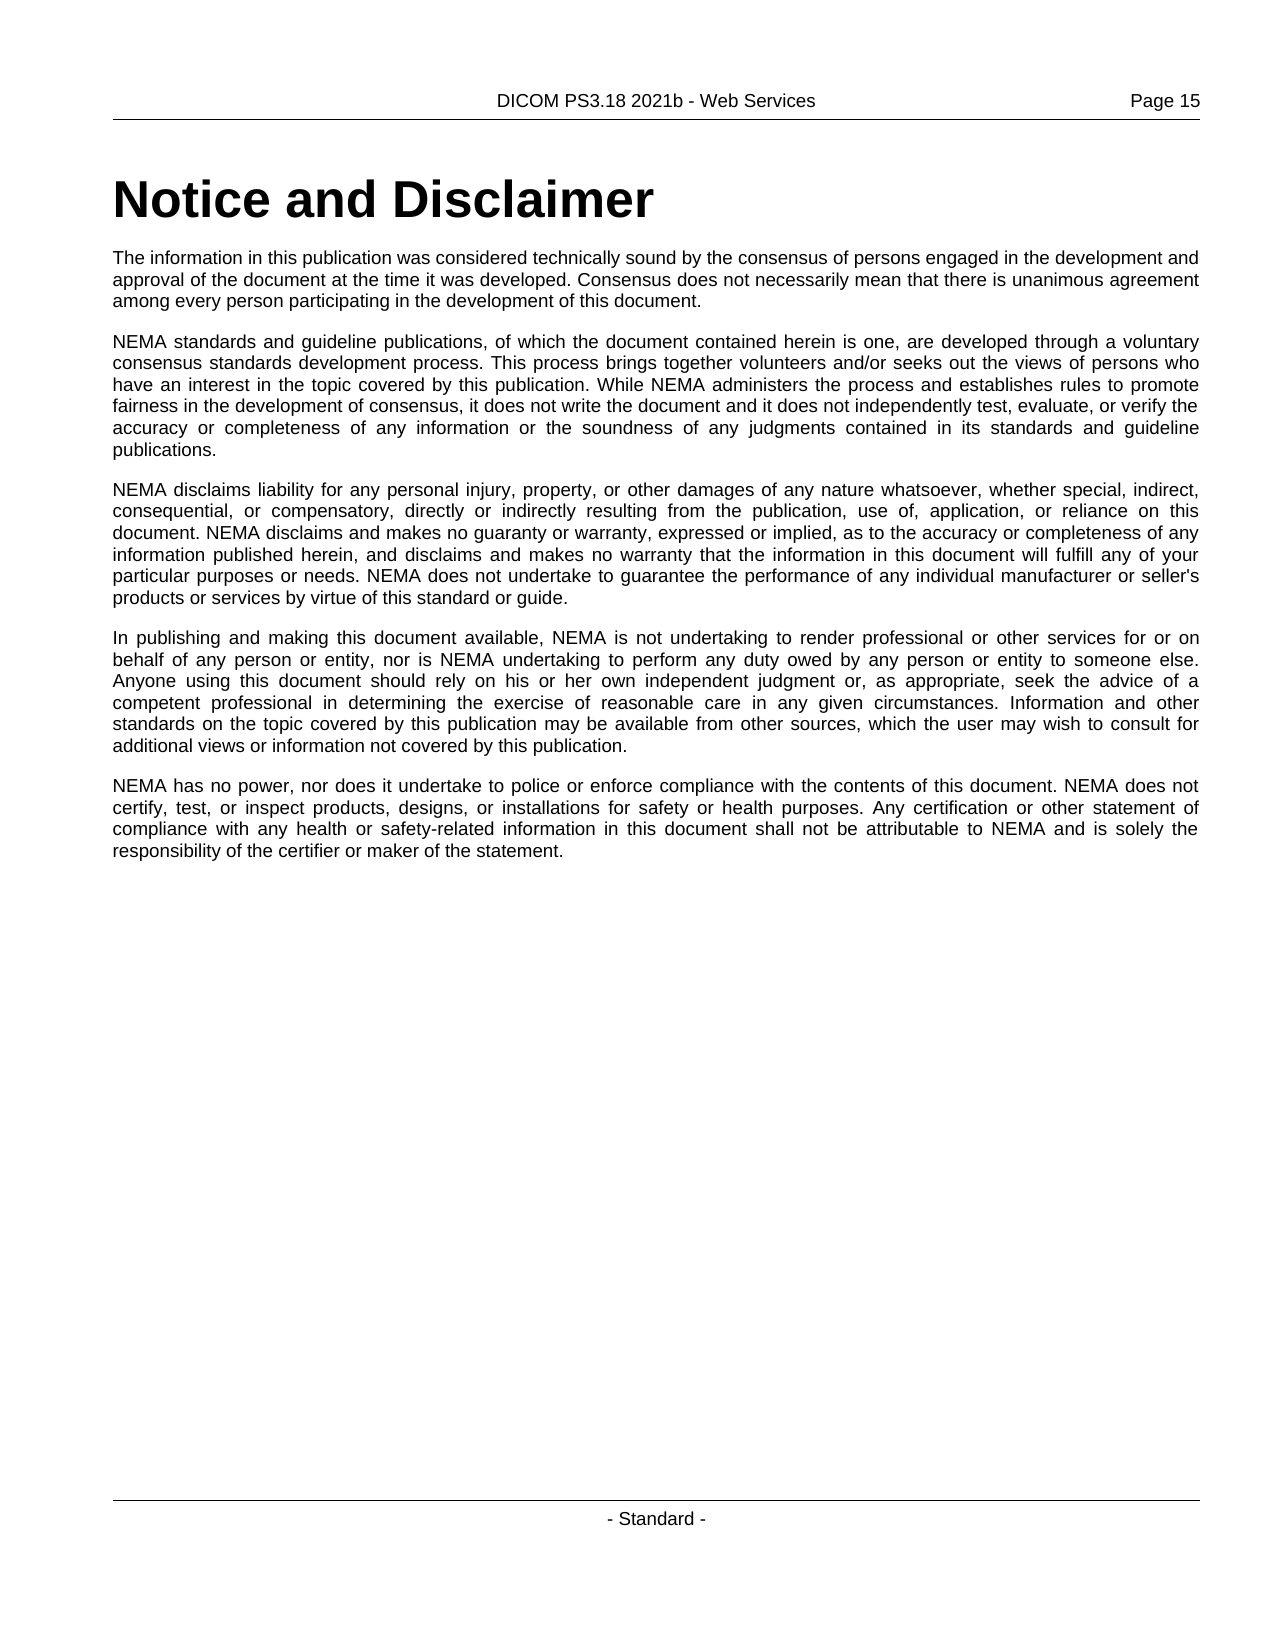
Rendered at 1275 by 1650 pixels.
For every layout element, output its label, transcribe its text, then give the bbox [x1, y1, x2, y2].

text NEMA standards and guideline publications, of which the document contained herein is one, are developed through a voluntary consensus standards development process. This process brings together volunteers and/or seeks out the views of persons who have an interest in the topic covered by this publication. While NEMA administers the process and establishes rules to promote fairness in the development of consensus, it does not write the document and it does not independently test, evaluate, or verify the accuracy or completeness of any information or the soundness of any judgments contained in its standards and guideline publications. [112, 331, 1200, 460]
text NEMA has no power, nor does it undertake to police or enforce compliance with the contents of this document. NEMA does not certify, test, or inspect products, designs, or installations for safety or health purposes. Any certification or other statement of compliance with any health or safety-related information in this document shall not be attributable to NEMA and is solely the responsibility of the certifier or maker of the statement. [112, 775, 1200, 861]
text Notice and Disclaimer [112, 169, 1200, 228]
text The information in this publication was considered technically sound by the consensus of persons engaged in the development and approval of the document at the time it was developed. Consensus does not necessarily mean that there is unanimous agreement among every person participating in the development of this document. [112, 247, 1200, 312]
text In publishing and making this document available, NEMA is not undertaking to render professional or other services for or on behalf of any person or entity, nor is NEMA undertaking to perform any duty owed by any person or entity to someone else. Anyone using this document should rely on his or her own independent judgment or, as appropriate, seek the advice of a competent professional in determining the exercise of reasonable care in any given circumstances. Information and other standards on the topic covered by this publication may be available from other sources, which the user may wish to consult for additional views or information not covered by this publication. [112, 627, 1200, 756]
text NEMA disclaims liability for any personal injury, property, or other damages of any nature whatsoever, whether special, indirect, consequential, or compensatory, directly or indirectly resulting from the publication, use of, application, or reliance on this document. NEMA disclaims and makes no guaranty or warranty, expressed or implied, as to the accuracy or completeness of any information published herein, and disclaims and makes no warranty that the information in this document will fulfill any of your particular purposes or needs. NEMA does not undertake to guarantee the performance of any individual manufacturer or seller's products or services by virtue of this standard or guide. [112, 479, 1200, 608]
